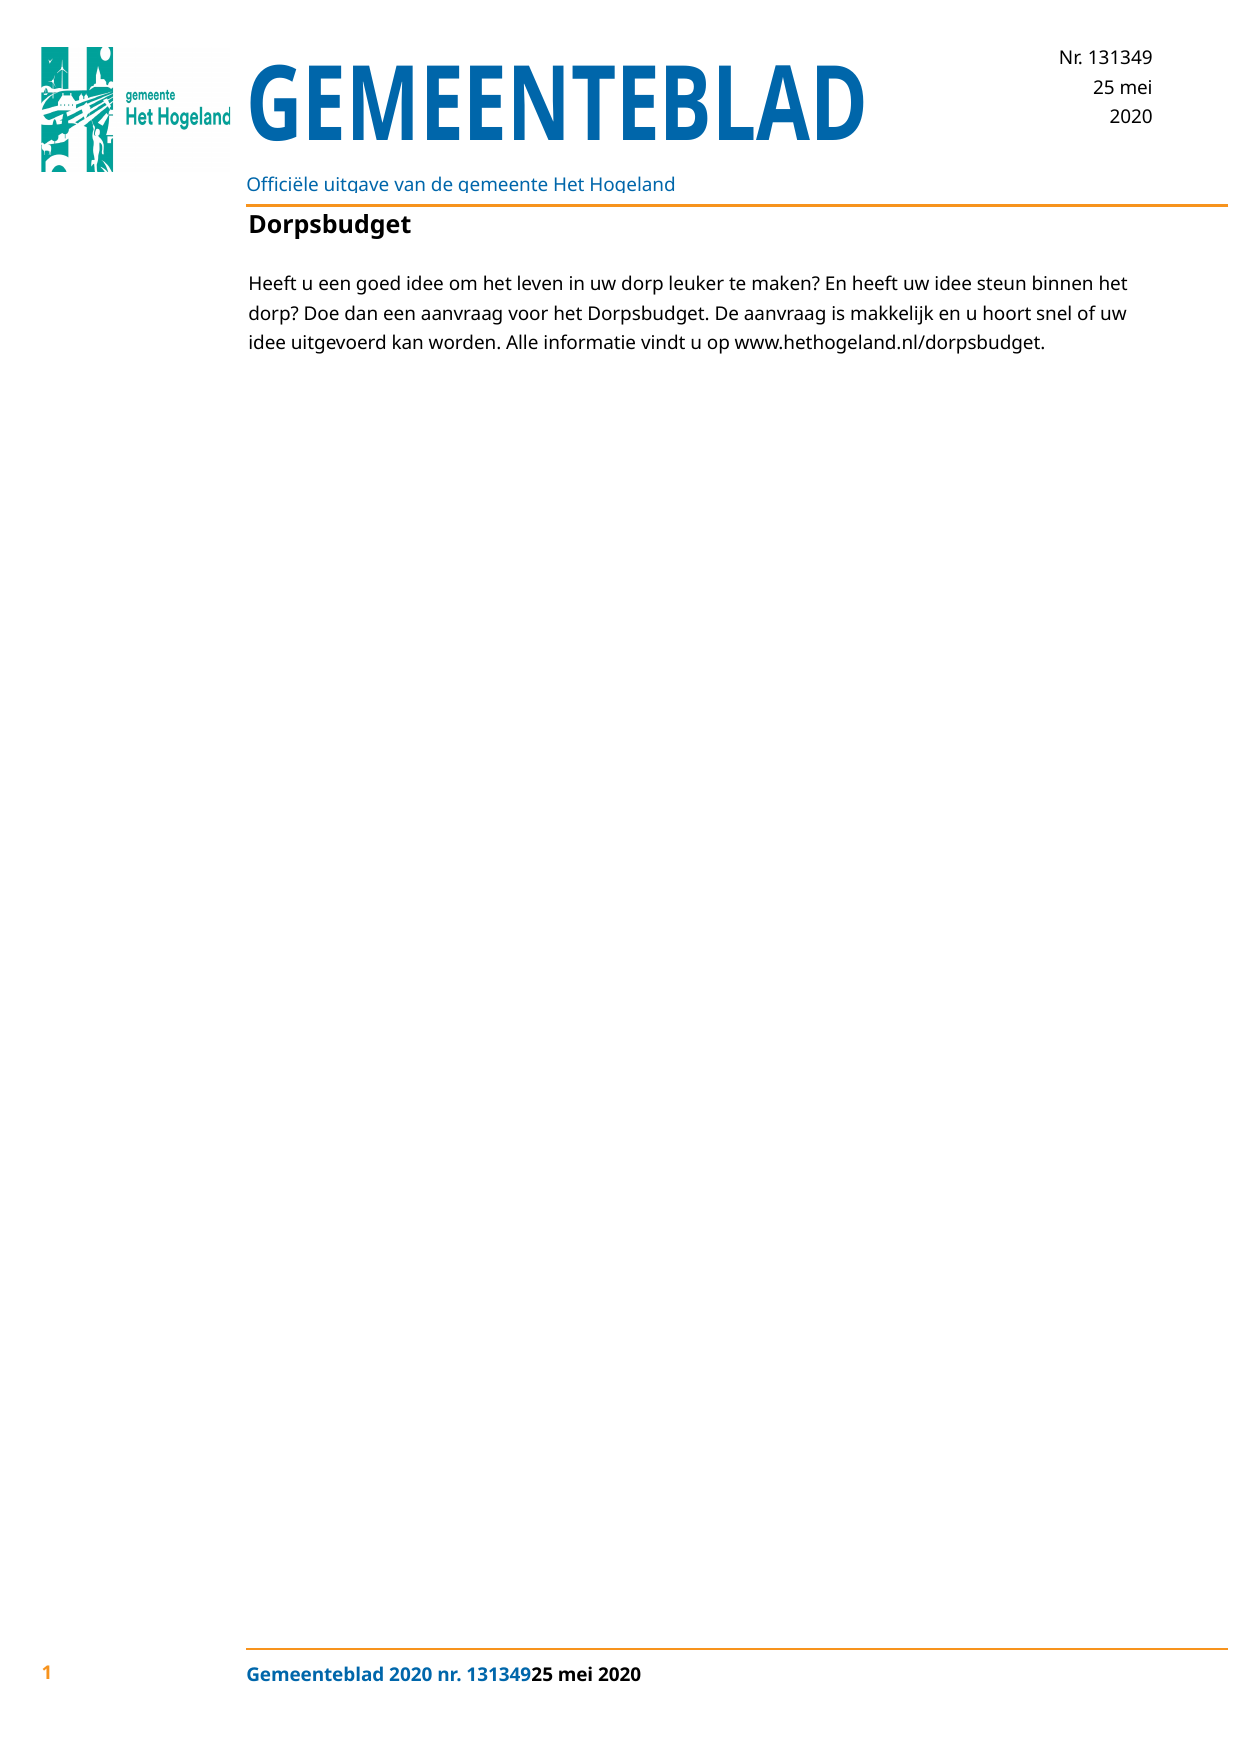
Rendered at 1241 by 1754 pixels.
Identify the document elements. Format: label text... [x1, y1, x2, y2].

text Heeft u een goed idee om het leven in uw dorp leuker te maken? En heeft uw idee steun binnen het dorp? Doe dan een aanvraag voor het Dorpsbudget. De aanvraag is makkelijk en u hoort snel of uw idee uitgevoerd kan worden. Alle informatie vindt u op www.hethogeland.nl/dorpsbudget. [248, 270, 1152, 355]
picture [41, 47, 231, 172]
text Dorpsbudget [248, 207, 1152, 241]
